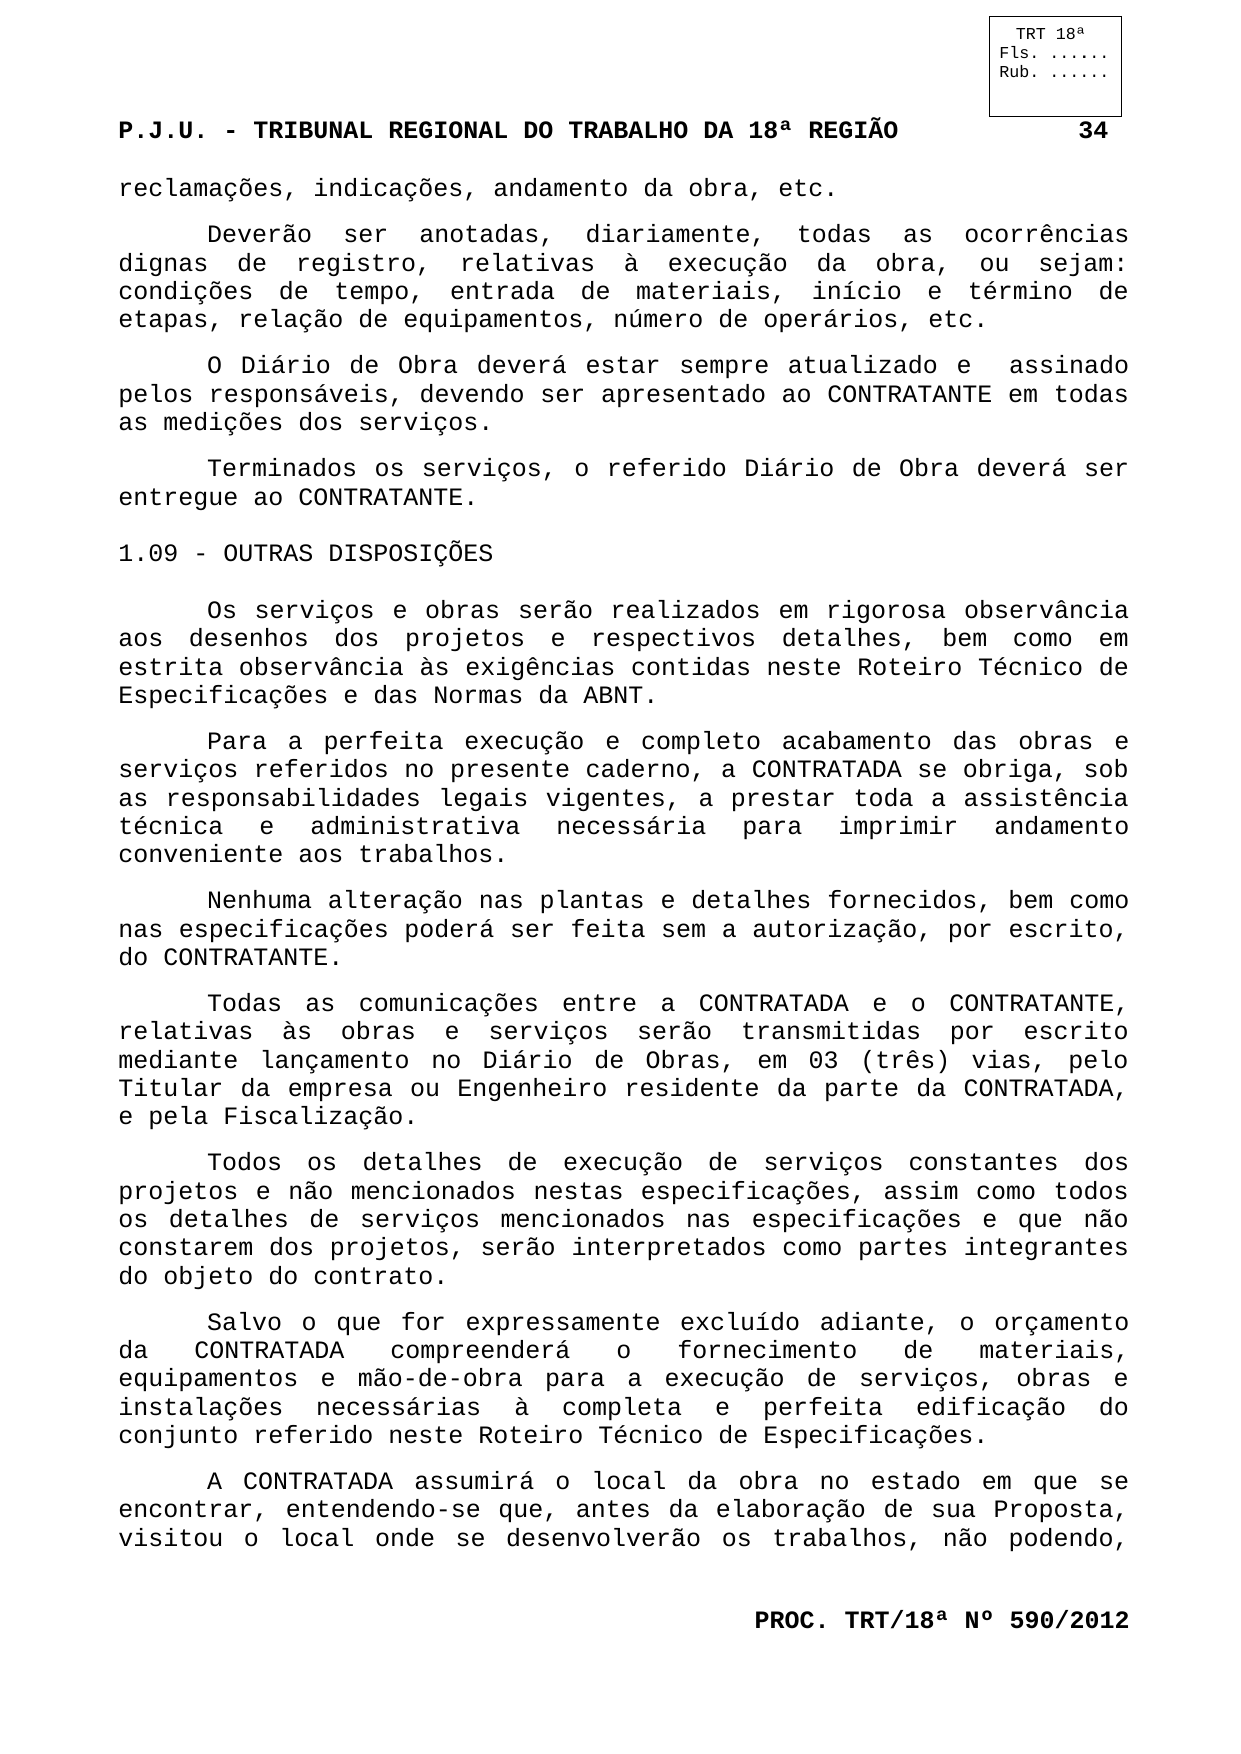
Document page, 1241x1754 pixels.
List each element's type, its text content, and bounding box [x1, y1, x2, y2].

text reclamações, indicações, andamento da obra, etc. [118, 176, 1129, 204]
text A CONTRATADA assumirá o local da obra no estado em que se encontrar, entendendo-se que, antes da elaboração de sua Proposta, visitou o local onde se desenvolverão os trabalhos, não podendo, [118, 1469, 1129, 1554]
text Para a perfeita execução e completo acabamento das obras e serviços referidos no presente caderno, a CONTRATADA se obriga, sob as responsabilidades legais vigentes, a prestar toda a assistência técnica e administrativa necessária para imprimir andamento conveniente aos trabalhos. [118, 728, 1129, 870]
text 1.09 - OUTRAS DISPOSIÇÕES [118, 541, 1129, 569]
text Salvo o que for expressamente excluído adiante, o orçamento da CONTRATADA compreenderá o fornecimento de materiais, equipamentos e mão-de-obra para a execução de serviços, obras e instalações necessárias à completa e perfeita edificação do conjunto referido neste Roteiro Técnico de Especificações. [118, 1309, 1129, 1451]
text Deverão ser anotadas, diariamente, todas as ocorrências dignas de registro, relativas à execução da obra, ou sejam: condições de tempo, entrada de materiais, início e término de etapas, relação de equipamentos, número de operários, etc. [118, 222, 1129, 335]
text Terminados os serviços, o referido Diário de Obra deverá ser entregue ao CONTRATANTE. [118, 456, 1129, 512]
text Todas as comunicações entre a CONTRATADA e o CONTRATANTE, relativas às obras e serviços serão transmitidas por escrito mediante lançamento no Diário de Obras, em 03 (três) vias, pelo Titular da empresa ou Engenheiro residente da parte da CONTRATADA, e pela Fiscalização. [118, 991, 1129, 1132]
text O Diário de Obra deverá estar sempre atualizado e assinado pelos responsáveis, devendo ser apresentado ao CONTRATANTE em todas as medições dos serviços. [118, 353, 1129, 438]
text Os serviços e obras serão realizados em rigorosa observância aos desenhos dos projetos e respectivos detalhes, bem como em estrita observância às exigências contidas neste Roteiro Técnico de Especificações e das Normas da ABNT. [118, 597, 1129, 711]
text Nenhuma alteração nas plantas e detalhes fornecidos, bem como nas especificações poderá ser feita sem a autorização, por escrito, do CONTRATANTE. [118, 888, 1129, 973]
text Todos os detalhes de execução de serviços constantes dos projetos e não mencionados nestas especificações, assim como todos os detalhes de serviços mencionados nas especificações e que não constarem dos projetos, serão interpretados como partes integrantes do objeto do contrato. [118, 1150, 1129, 1292]
